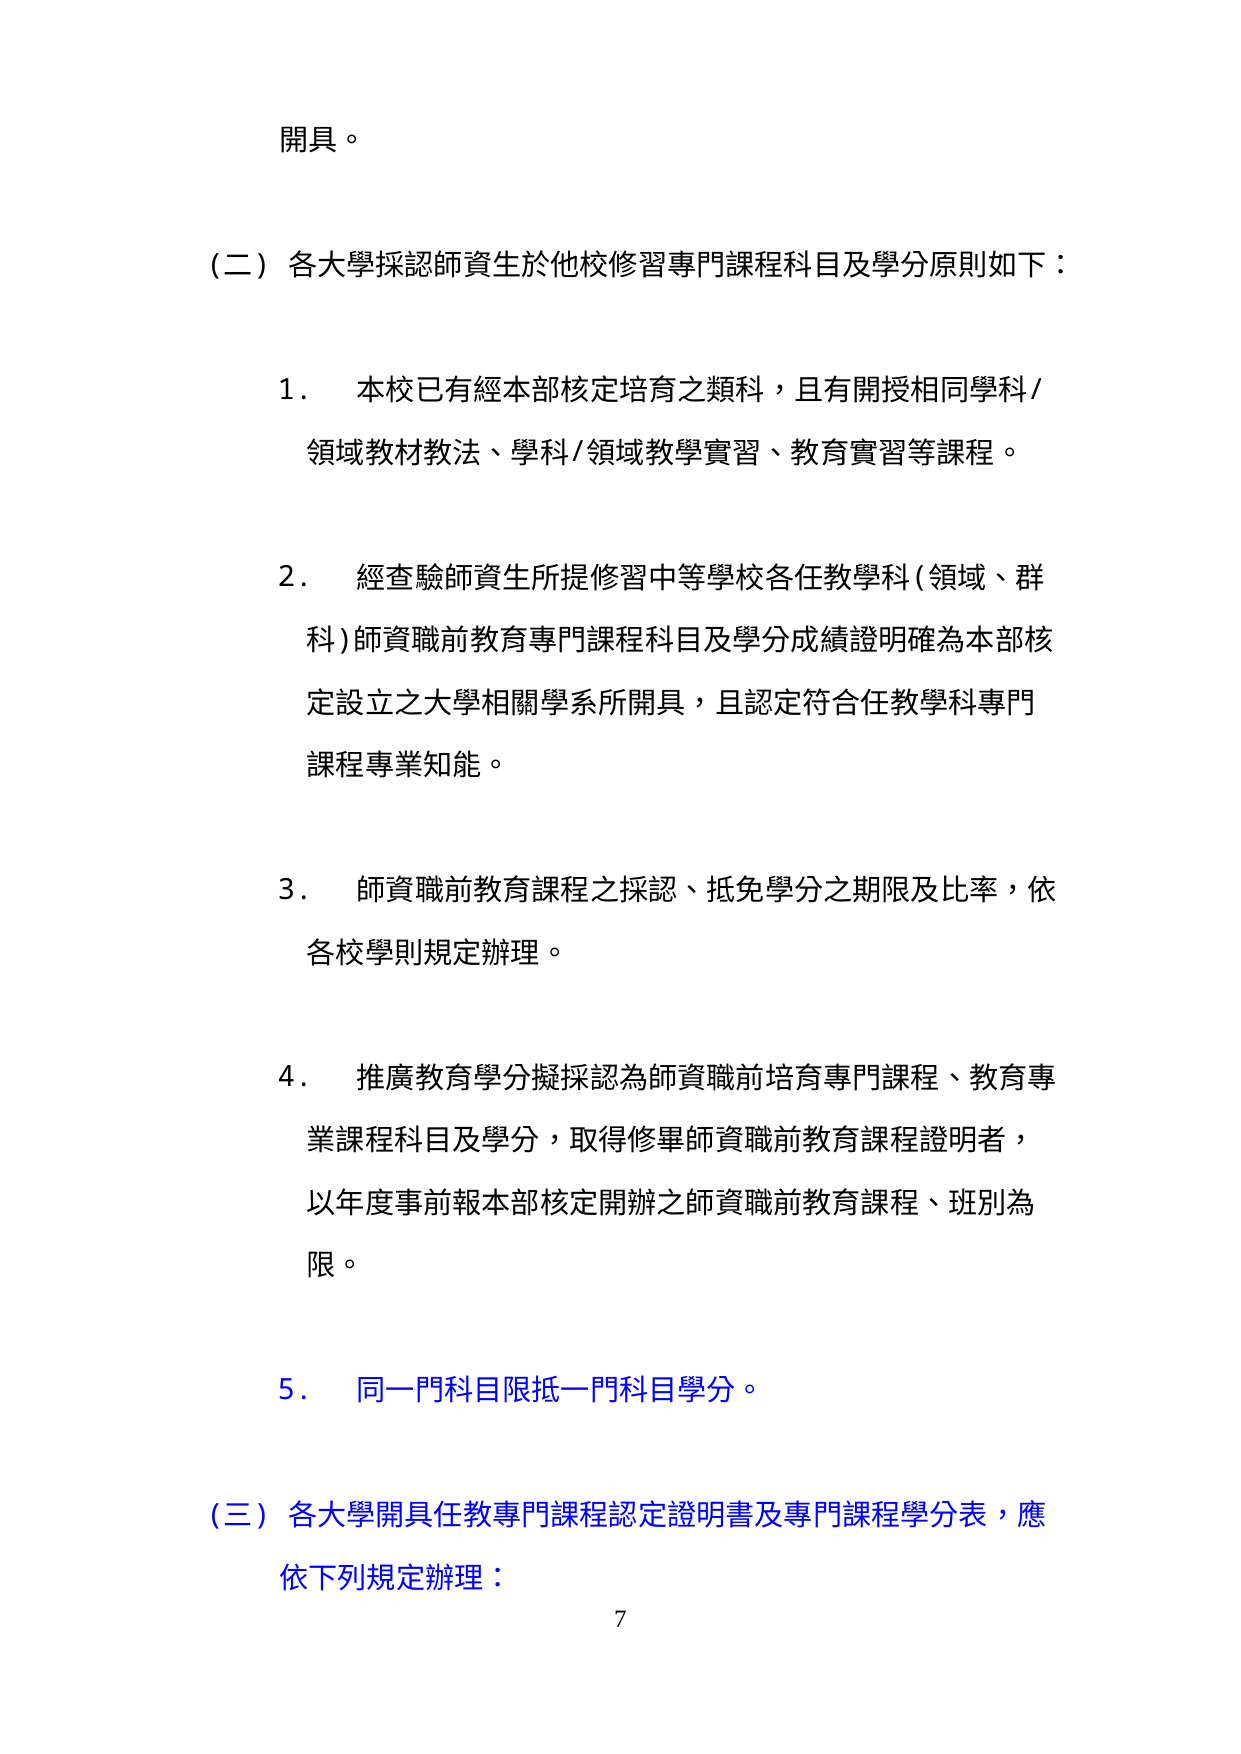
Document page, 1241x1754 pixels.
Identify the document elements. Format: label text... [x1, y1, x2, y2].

text 4. 推廣教育學分擬採認為師資職前培育專門課程、教育專業課程科目及學分，取得修畢師資職前教育課程證明者，以年度事前報本部核定開辦之師資職前教育課程、班別為限。 [277, 1034, 1063, 1284]
text (二) 各大學採認師資生於他校修習專門課程科目及學分原則如下： [206, 221, 1063, 284]
text 1. 本校已有經本部核定培育之類科，且有開授相同學科/領域教材教法、學科/領域教學實習、教育實習等課程。 [277, 346, 1063, 471]
text 2. 經查驗師資生所提修習中等學校各任教學科(領域、群科)師資職前教育專門課程科目及學分成績證明確為本部核定設立之大學相關學系所開具，且認定符合任教學科專門課程專業知能。 [277, 534, 1063, 784]
text 開具。 [192, 96, 1063, 159]
text 3. 師資職前教育課程之採認、抵免學分之期限及比率，依各校學則規定辦理。 [277, 846, 1063, 971]
text 5. 同一門科目限抵一門科目學分。 [277, 1346, 1063, 1409]
text (三) 各大學開具任教專門課程認定證明書及專門課程學分表，應依下列規定辦理： [206, 1471, 1063, 1596]
